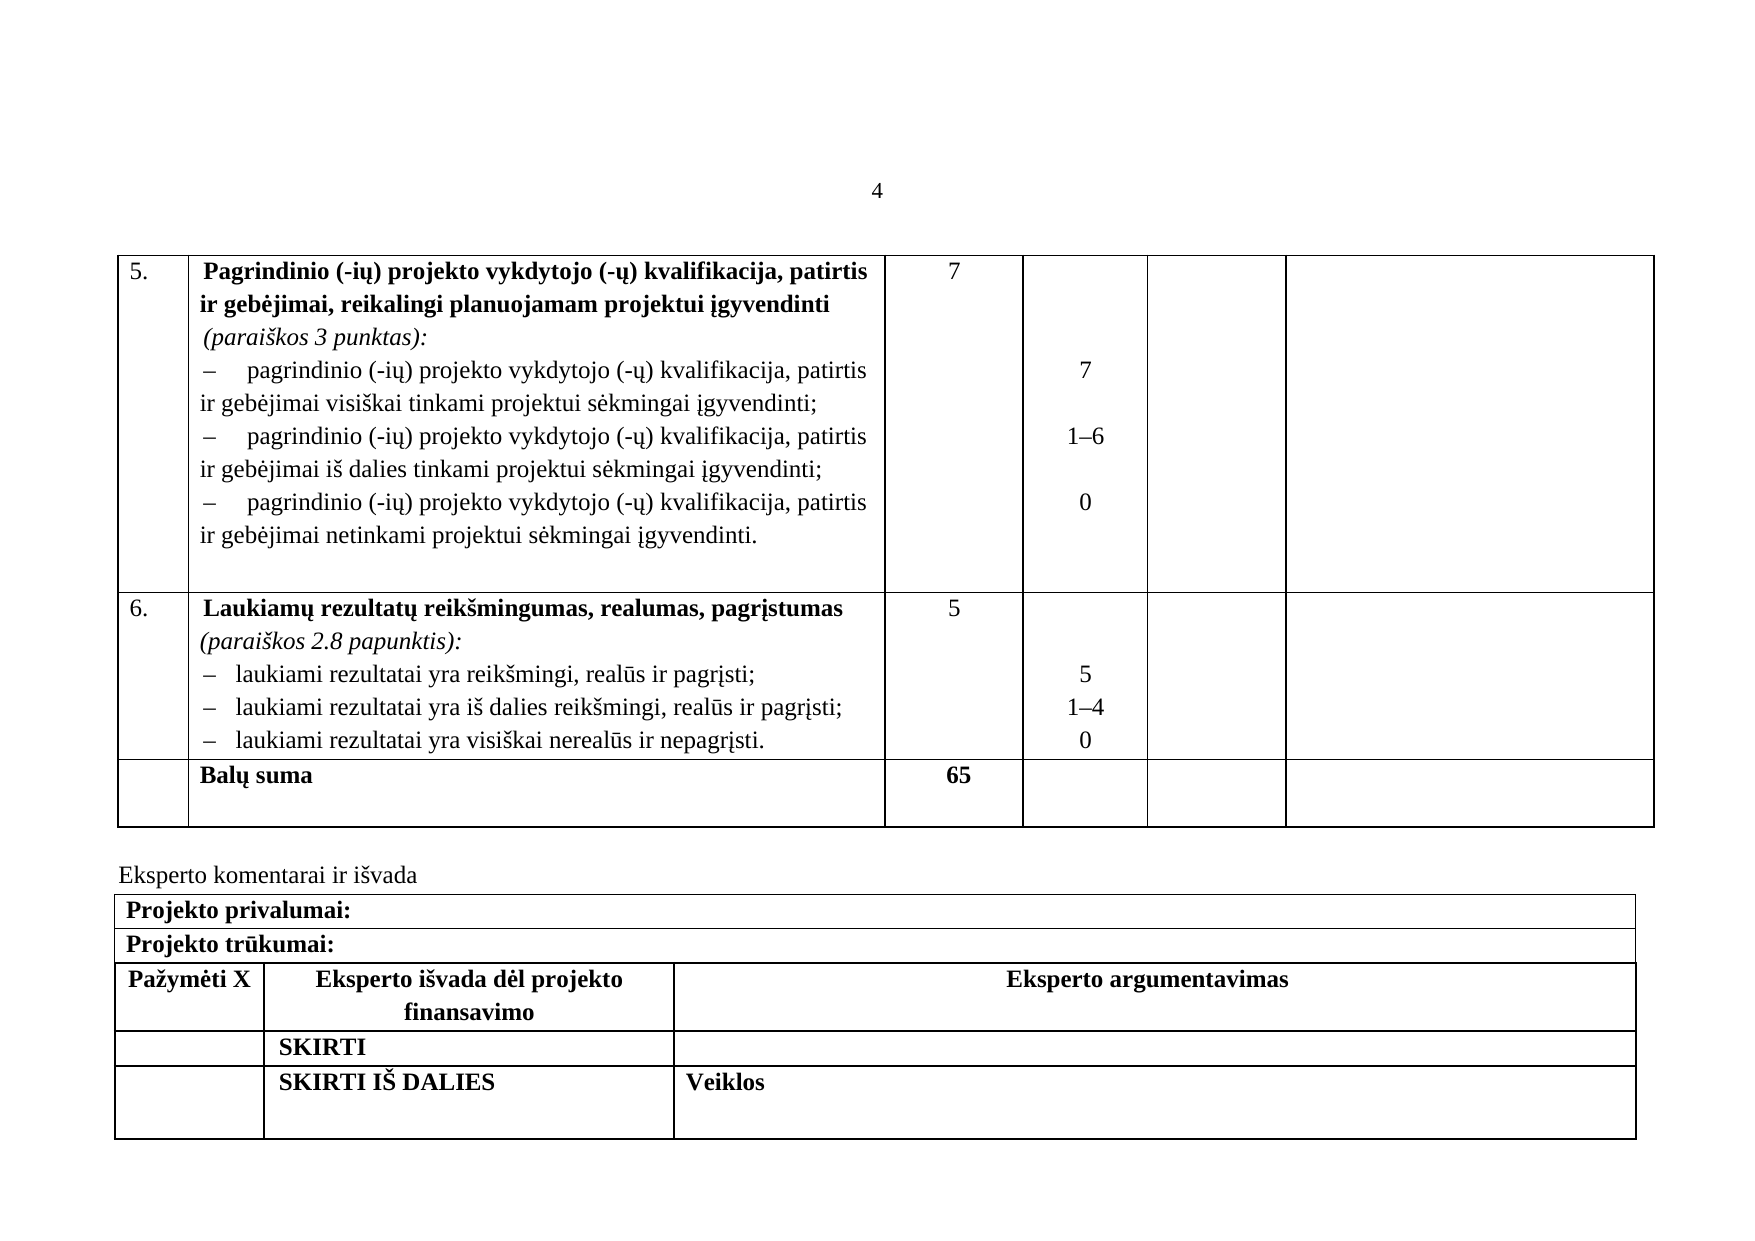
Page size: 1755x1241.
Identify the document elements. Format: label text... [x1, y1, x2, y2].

table_cell 7 [886, 256, 1022, 592]
table_cell [1287, 593, 1653, 758]
text Eksperto komentarai ir išvada [118, 861, 1636, 889]
table_cell Veiklos [675, 1067, 1635, 1138]
table_cell Pažymėti X [116, 964, 263, 1030]
table_cell 65 [886, 760, 1022, 826]
table_cell [1287, 256, 1653, 592]
table_cell [1148, 760, 1285, 826]
table_cell [1024, 760, 1147, 826]
table_cell Laukiamų rezultatų reikšmingumas, realumas, pagrįstumas (paraiškos 2.8 papunktis): – laukiami rezultatai yra reikšmingi, realūs ir pagrįsti; – laukiami rezultatai yra iš dalies reikšmingi, realūs ir pagrįsti; – laukiami rezultatai yra visiškai nerealūs ir nepagrįsti. [189, 593, 884, 758]
table_cell [1148, 593, 1285, 758]
table_cell 5. [119, 256, 188, 592]
table_cell [116, 1032, 263, 1065]
table_cell 6. [119, 593, 188, 758]
table_cell [1287, 760, 1653, 826]
table_header Projekto privalumai: [115, 895, 1635, 928]
table_cell Eksperto argumentavimas [675, 964, 1635, 1030]
table_cell Pagrindinio (-ių) projekto vykdytojo (-ų) kvalifikacija, patirtis ir gebėjimai, reikalingi planuojamam projektui įgyvendinti (paraiškos 3 punktas): – pagrindinio (-ių) projekto vykdytojo (-ų) kvalifikacija, patirtis ir gebėjimai visiškai tinkami projektui sėkmingai įgyvendinti; – pagrindinio (-ių) projekto vykdytojo (-ų) kvalifikacija, patirtis ir gebėjimai iš dalies tinkami projektui sėkmingai įgyvendinti; – pagrindinio (-ių) projekto vykdytojo (-ų) kvalifikacija, patirtis ir gebėjimai netinkami projektui sėkmingai įgyvendinti. [189, 256, 884, 592]
table_cell 5 [886, 593, 1022, 758]
table_cell 5 1–4 0 [1024, 593, 1147, 758]
table_cell [116, 1067, 263, 1138]
table_cell Eksperto išvada dėl projekto finansavimo [265, 964, 673, 1030]
table_cell [675, 1032, 1635, 1065]
table_cell Balų suma [189, 760, 884, 826]
table_cell Projekto trūkumai: [115, 929, 1635, 962]
table_cell SKIRTI [265, 1032, 673, 1065]
table_cell 7 1–6 0 [1024, 256, 1147, 592]
table_cell [119, 760, 188, 826]
table_cell [1148, 256, 1285, 592]
table_cell SKIRTI IŠ DALIES [265, 1067, 673, 1138]
